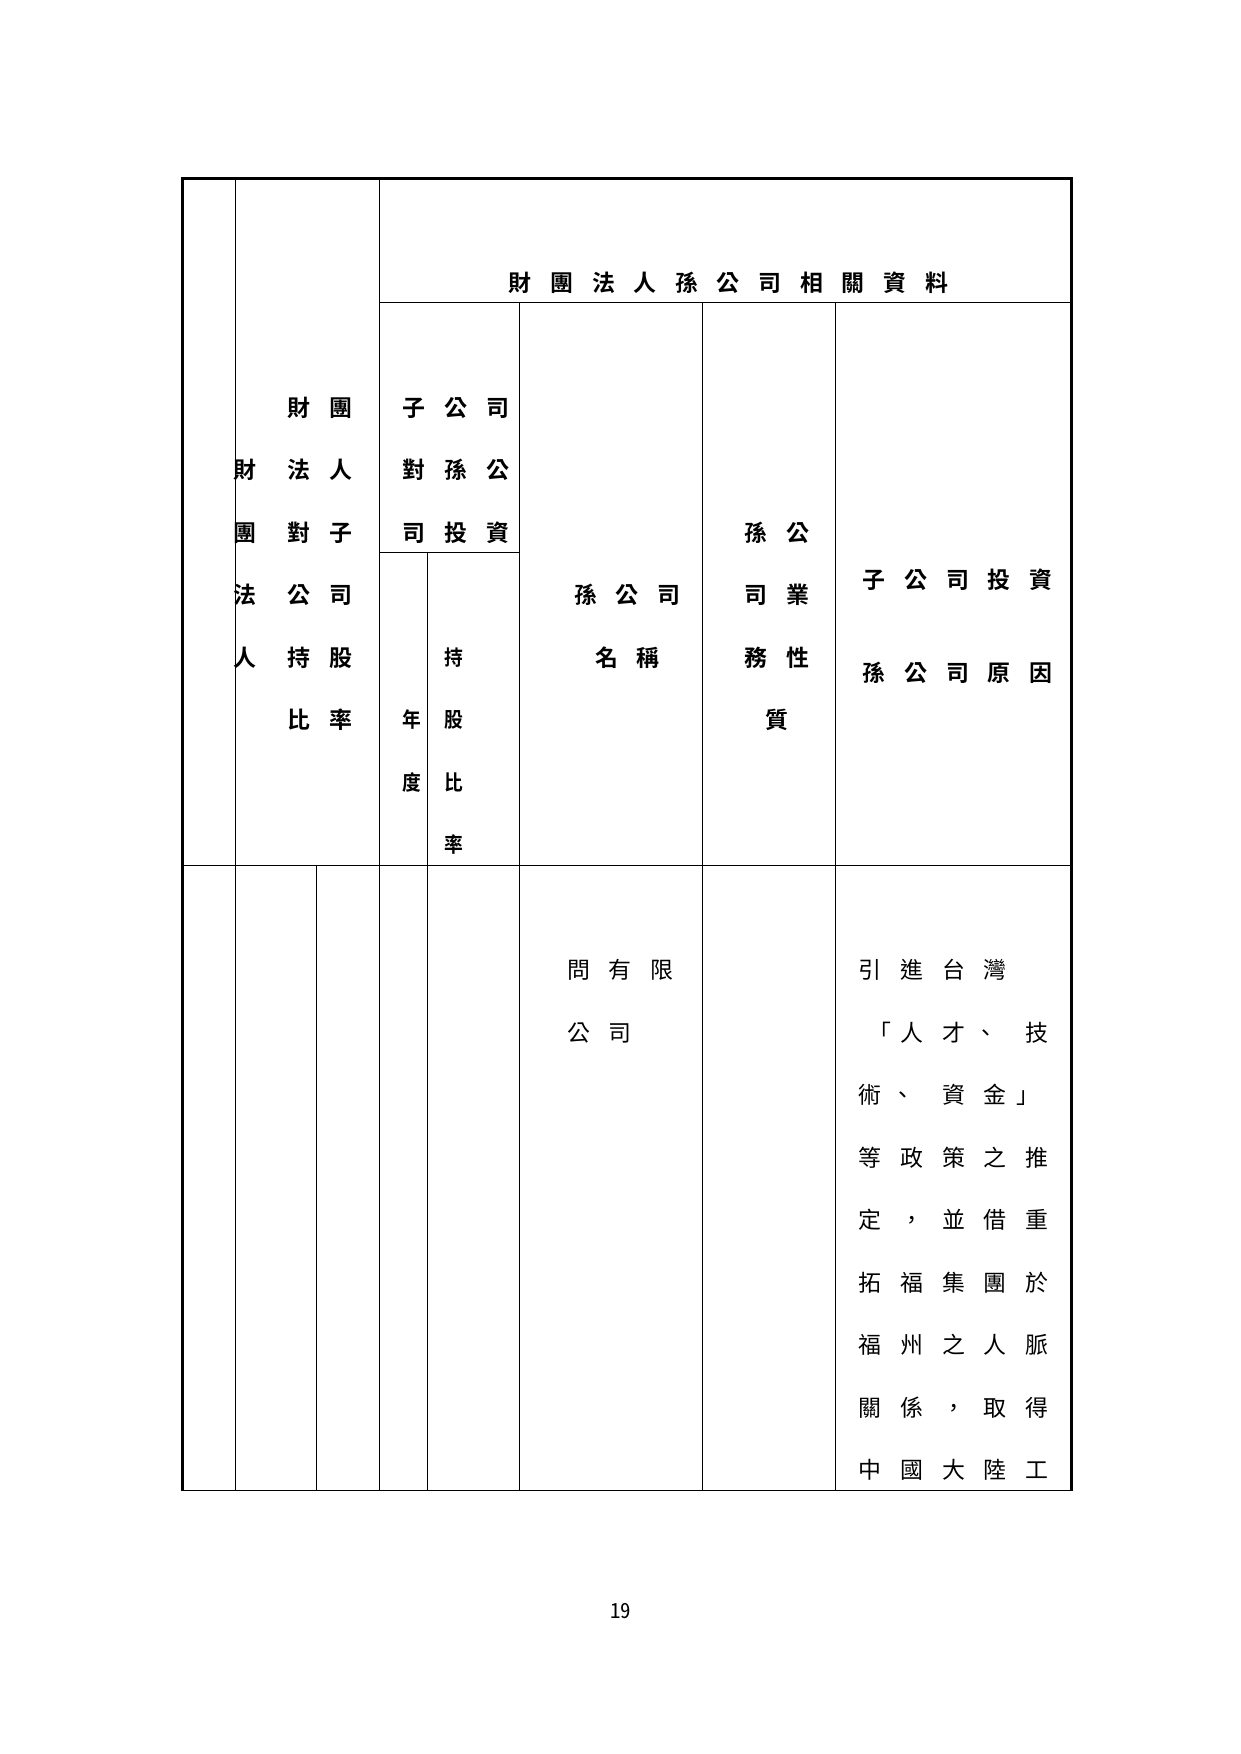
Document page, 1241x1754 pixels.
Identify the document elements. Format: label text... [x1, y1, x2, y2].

table_cell 孫公司業務性質 [703, 303, 835, 865]
table_header 財團法人孫公司相關資料 [380, 180, 1070, 302]
table_cell 中華顧問工程司 [184, 866, 235, 1490]
table_cell 問有限公司 [520, 866, 702, 1490]
table_cell 年度 [380, 553, 427, 865]
table_header 財團法人對子公司持股比率 [236, 180, 379, 865]
table_header 財團法人 [184, 180, 235, 865]
table_cell 100.00 [236, 866, 316, 1490]
table_cell 子公司對孫公司投資 [380, 303, 519, 552]
table_cell [703, 866, 835, 1490]
table_cell [428, 866, 519, 1490]
table_cell 孫公司名稱 [520, 303, 702, 865]
table_cell 台灣世曦工程顧問股份有限公司 [317, 866, 379, 1490]
table_cell [380, 866, 427, 1490]
table_cell 引進台灣「人才、技術、資金」等政策之推定，並借重拓福集團於福州之人脈關係，取得中國大陸工 [836, 866, 1070, 1490]
table_cell 持股比率 [428, 553, 519, 865]
table_cell 子公司投資 孫公司原因 [836, 303, 1070, 865]
